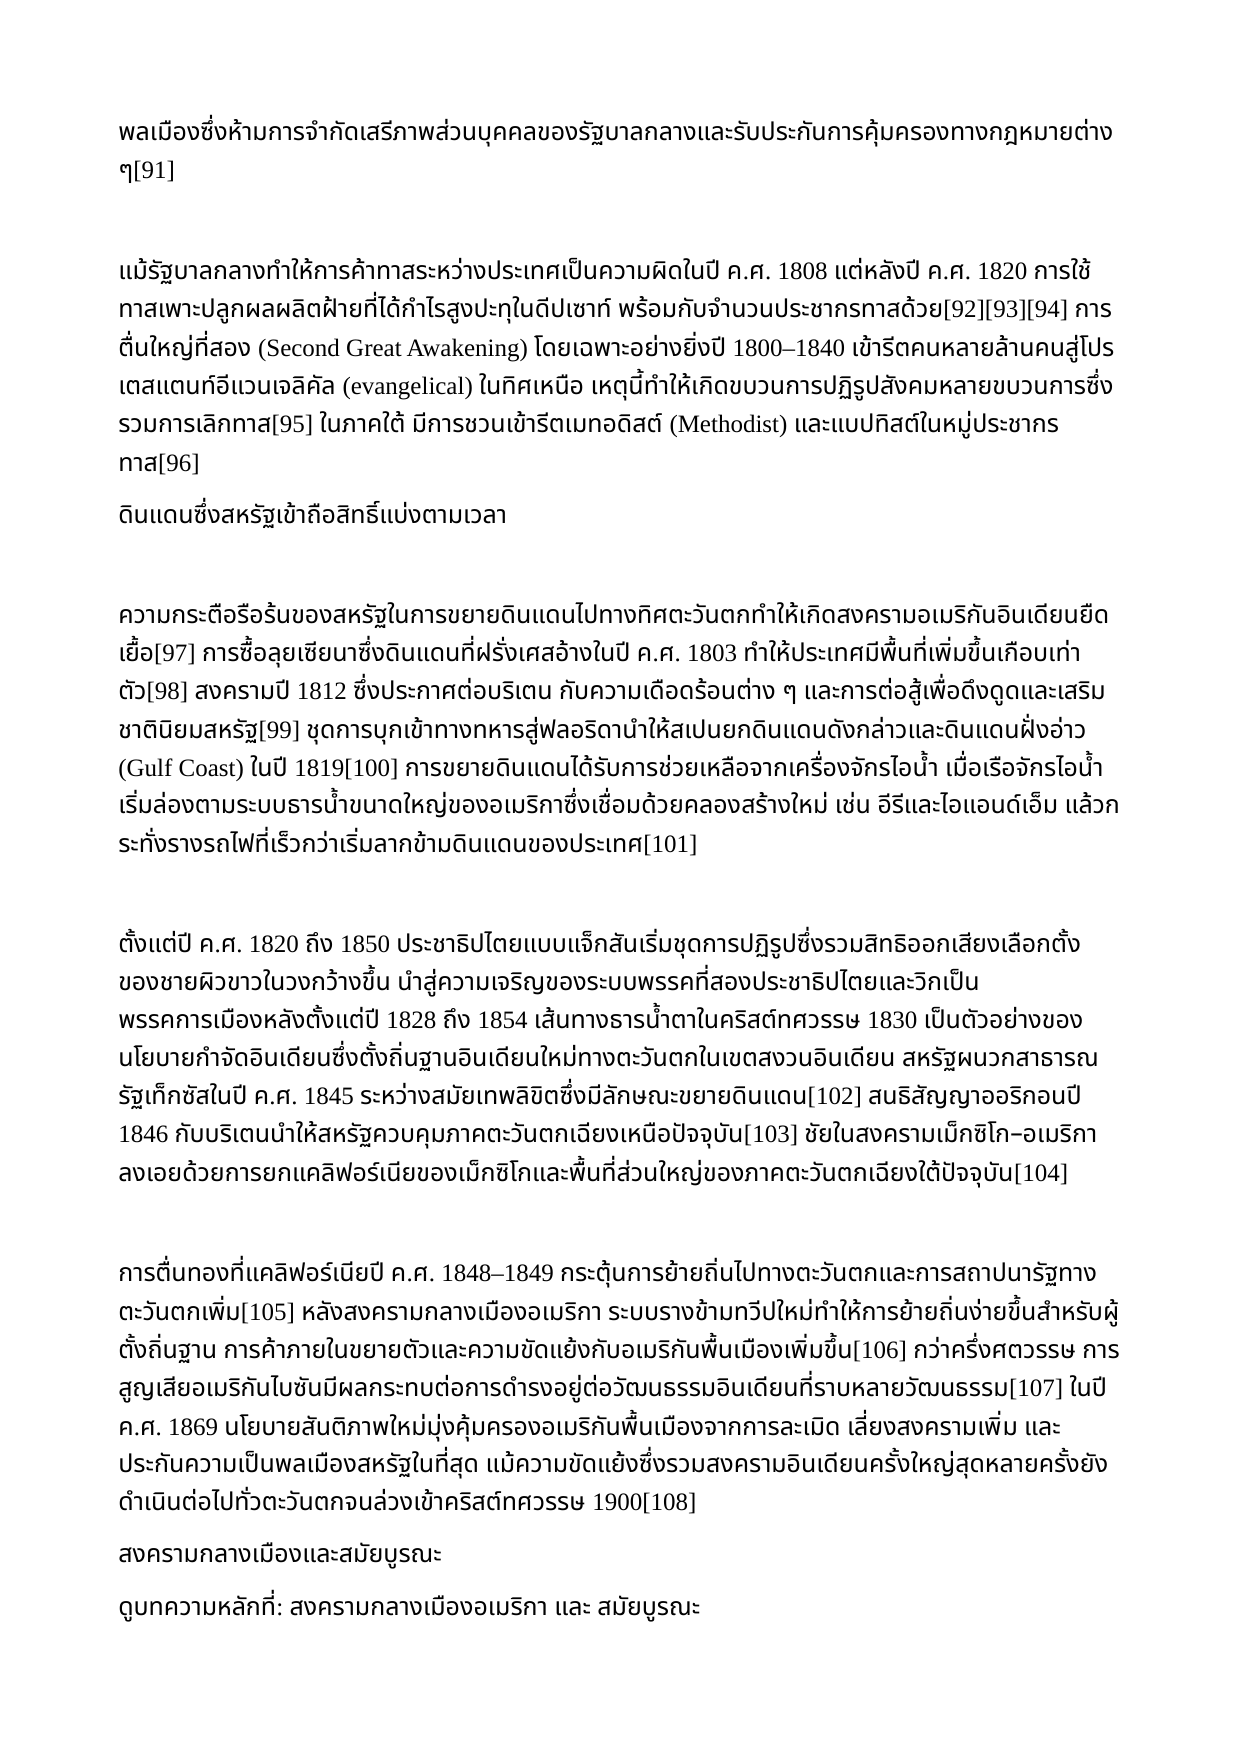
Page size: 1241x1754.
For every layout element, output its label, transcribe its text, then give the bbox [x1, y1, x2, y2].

text ดินแดนซึ่งสหรัฐเข้าถือสิทธิ์แบ่งตามเวลา [118, 501, 1122, 534]
text พลเมืองซึ่งห้ามการจำกัดเสรีภาพส่วนบุคคลของรัฐบาลกลางและรับประกันการคุ้มครองทางกฎหมายต่าง ๆ[91] [118, 118, 1122, 189]
text ตั้งแต่ปี ค.ศ. 1820 ถึง 1850 ประชาธิปไตยแบบแจ็กสันเริ่มชุดการปฏิรูปซึ่งรวมสิทธิออกเสียงเลือกตั้งของชายผิวขาวในวงกว้างขึ้น นำสู่ความเจริญของระบบพรรคที่สองประชาธิปไตยและวิกเป็นพรรคการเมืองหลังตั้งแต่ปี 1828 ถึง 1854 เส้นทางธารน้ำตาในคริสต์ทศวรรษ 1830 เป็นตัวอย่างของนโยบายกำจัดอินเดียนซึ่งตั้งถิ่นฐานอินเดียนใหม่ทางตะวันตกในเขตสงวนอินเดียน สหรัฐผนวกสาธารณรัฐเท็กซัสในปี ค.ศ. 1845 ระหว่างสมัยเทพลิขิตซึ่งมีลักษณะขยายดินแดน[102] สนธิสัญญาออริกอนปี 1846 กับบริเตนนำให้สหรัฐควบคุมภาคตะวันตกเฉียงเหนือปัจจุบัน[103] ชัยในสงครามเม็กซิโก–อเมริกาลงเอยด้วยการยกแคลิฟอร์เนียของเม็กซิโกและพื้นที่ส่วนใหญ่ของภาคตะวันตกเฉียงใต้ปัจจุบัน[104] [118, 929, 1122, 1191]
text แม้รัฐบาลกลางทำให้การค้าทาสระหว่างประเทศเป็นความผิดในปี ค.ศ. 1808 แต่หลังปี ค.ศ. 1820 การใช้ทาสเพาะปลูกผลผลิตฝ้ายที่ได้กำไรสูงปะทุในดีปเซาท์ พร้อมกับจำนวนประชากรทาสด้วย[92][93][94] การตื่นใหญ่ที่สอง (Second Great Awakening) โดยเฉพาะอย่างยิ่งปี 1800–1840 เข้ารีตคนหลายล้านคนสู่โปรเตสแตนท์อีแวนเจลิคัล (evangelical) ในทิศเหนือ เหตุนี้ทำให้เกิดขบวนการปฏิรูปสังคมหลายขบวนการซึ่งรวมการเลิกทาส[95] ในภาคใต้ มีการชวนเข้ารีตเมทอดิสต์ (Methodist) และแบปทิสต์ในหมู่ประชากรทาส[96] [118, 256, 1122, 481]
text ดูบทความหลักที่: สงครามกลางเมืองอเมริกา และ สมัยบูรณะ [118, 1592, 1122, 1626]
text การตื่นทองที่แคลิฟอร์เนียปี ค.ศ. 1848–1849 กระตุ้นการย้ายถิ่นไปทางตะวันตกและการสถาปนารัฐทางตะวันตกเพิ่ม[105] หลังสงครามกลางเมืองอเมริกา ระบบรางข้ามทวีปใหม่ทำให้การย้ายถิ่นง่ายขึ้นสำหรับผู้ตั้งถิ่นฐาน การค้าภายในขยายตัวและความขัดแย้งกับอเมริกันพื้นเมืองเพิ่มขึ้น[106] กว่าครึ่งศตวรรษ การสูญเสียอเมริกันไบซันมีผลกระทบต่อการดำรงอยู่ต่อวัฒนธรรมอินเดียนที่ราบหลายวัฒนธรรม[107] ในปี ค.ศ. 1869 นโยบายสันติภาพใหม่มุ่งคุ้มครองอเมริกันพื้นเมืองจากการละเมิด เลี่ยงสงครามเพิ่ม และประกันความเป็นพลเมืองสหรัฐในที่สุด แม้ความขัดแย้งซึ่งรวมสงครามอินเดียนครั้งใหญ่สุดหลายครั้งยังดำเนินต่อไปทั่วตะวันตกจนล่วงเข้าคริสต์ทศวรรษ 1900[108] [118, 1258, 1122, 1521]
text ความกระตือรือร้นของสหรัฐในการขยายดินแดนไปทางทิศตะวันตกทำให้เกิดสงครามอเมริกันอินเดียนยืดเยื้อ[97] การซื้อลุยเซียนาซึ่งดินแดนที่ฝรั่งเศสอ้างในปี ค.ศ. 1803 ทำให้ประเทศมีพื้นที่เพิ่มขึ้นเกือบเท่าตัว[98] สงครามปี 1812 ซึ่งประกาศต่อบริเตน กับความเดือดร้อนต่าง ๆ และการต่อสู้เพื่อดึงดูดและเสริมชาตินิยมสหรัฐ[99] ชุดการบุกเข้าทางทหารสู่ฟลอริดานำให้สเปนยกดินแดนดังกล่าวและดินแดนฝั่งอ่าว (Gulf Coast) ในปี 1819[100] การขยายดินแดนได้รับการช่วยเหลือจากเครื่องจักรไอน้ำ เมื่อเรือจักรไอน้ำเริ่มล่องตามระบบธารน้ำขนาดใหญ่ของอเมริกาซึ่งเชื่อมด้วยคลองสร้างใหม่ เช่น อีรีและไอแอนด์เอ็ม แล้วกระทั่งรางรถไฟที่เร็วกว่าเริ่มลากข้ามดินแดนของประเทศ[101] [118, 601, 1122, 862]
text สงครามกลางเมืองและสมัยบูรณะ [118, 1541, 1122, 1573]
